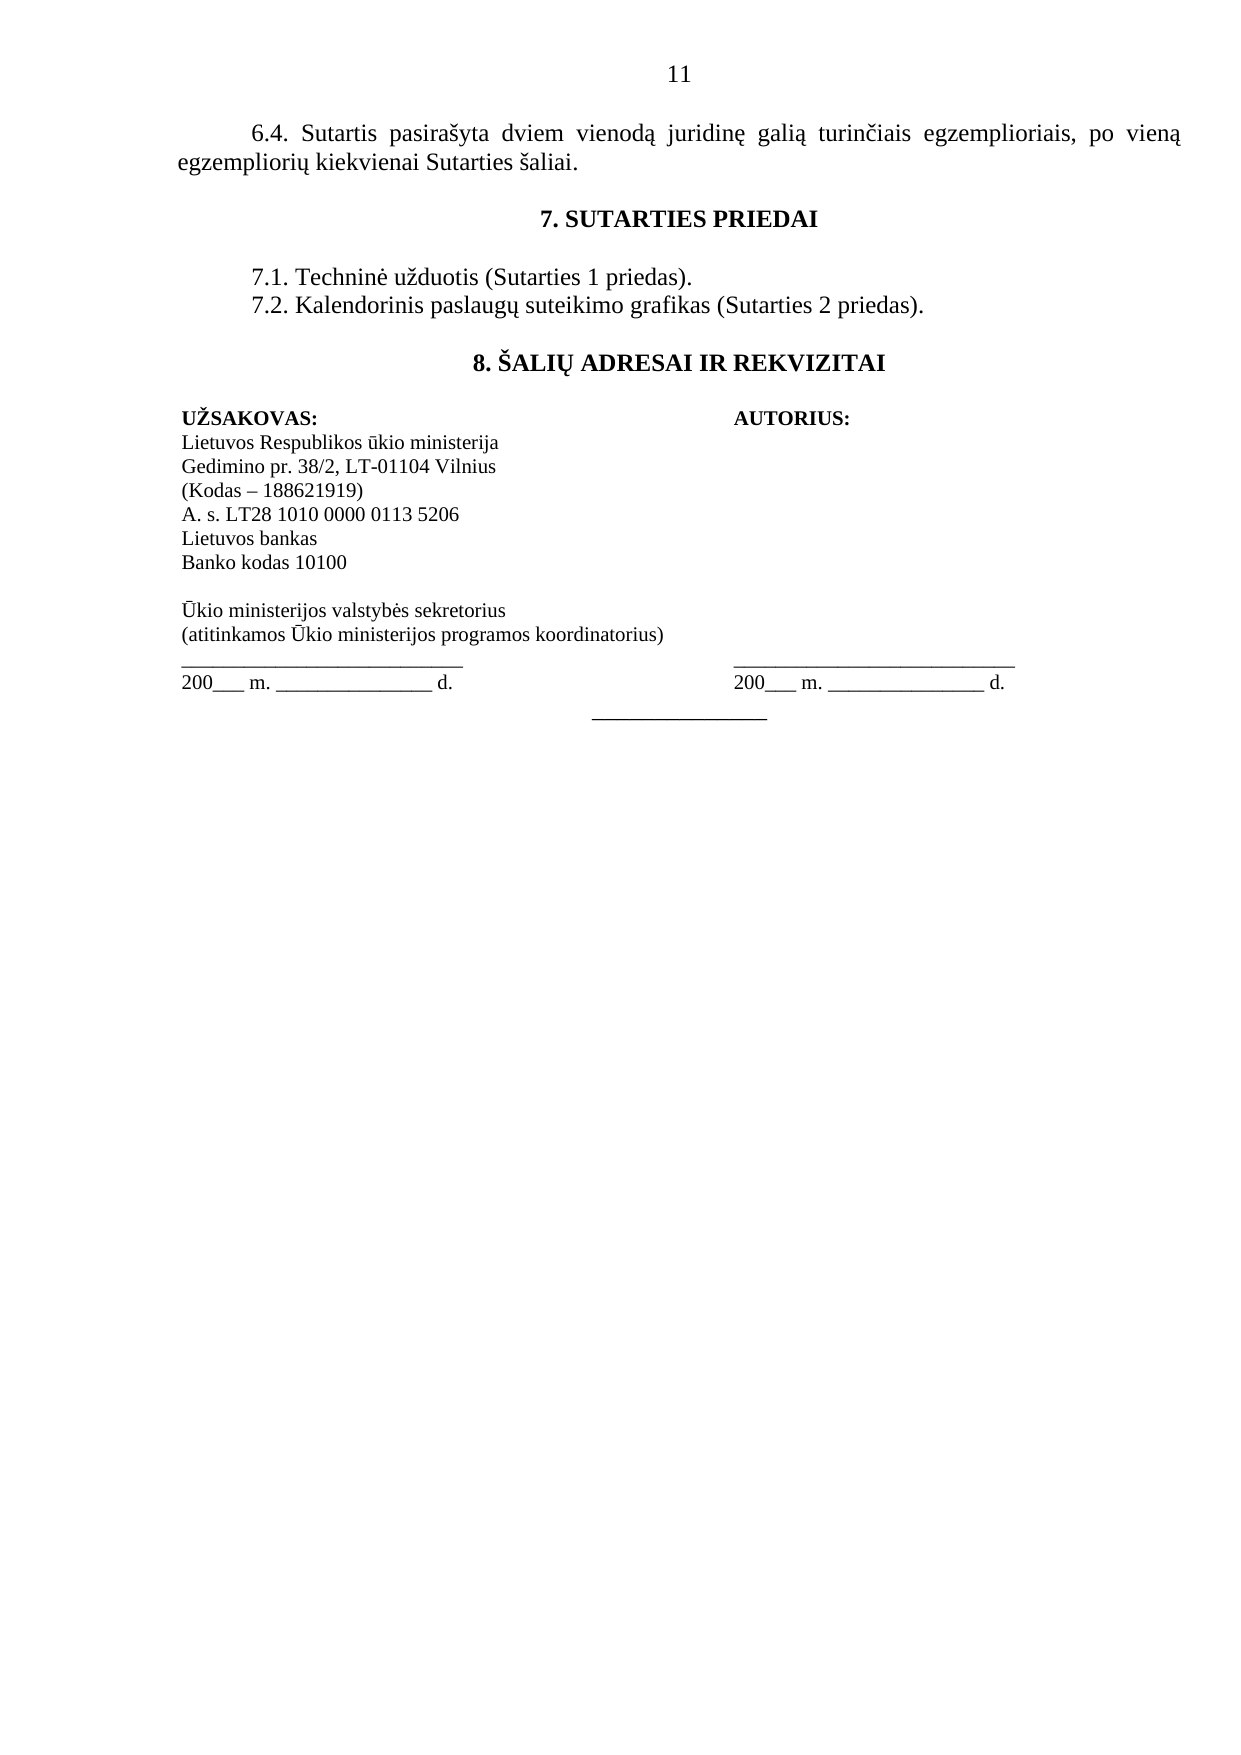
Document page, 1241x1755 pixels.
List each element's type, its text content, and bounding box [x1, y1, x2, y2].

text ______________ [177, 694, 1181, 723]
table_cell [729, 598, 1181, 646]
text 8. ŠALIŲ ADRESAI IR REKVIZITAI [177, 348, 1181, 377]
text 7.2. Kalendorinis paslaugų suteikimo grafikas (Sutarties 2 priedas). [177, 291, 1181, 319]
table_cell [729, 430, 1181, 598]
text 7.1. Techninė užduotis (Sutarties 1 priedas). [177, 262, 1181, 291]
text 7. SUTARTIES PRIEDAI [177, 204, 1181, 233]
text 6.4. Sutartis pasirašyta dviem vienodą juridinę galią turinčiais egzemplioriais, po vieną egzempliorių kiekvienai Sutarties šaliai. [177, 118, 1181, 176]
